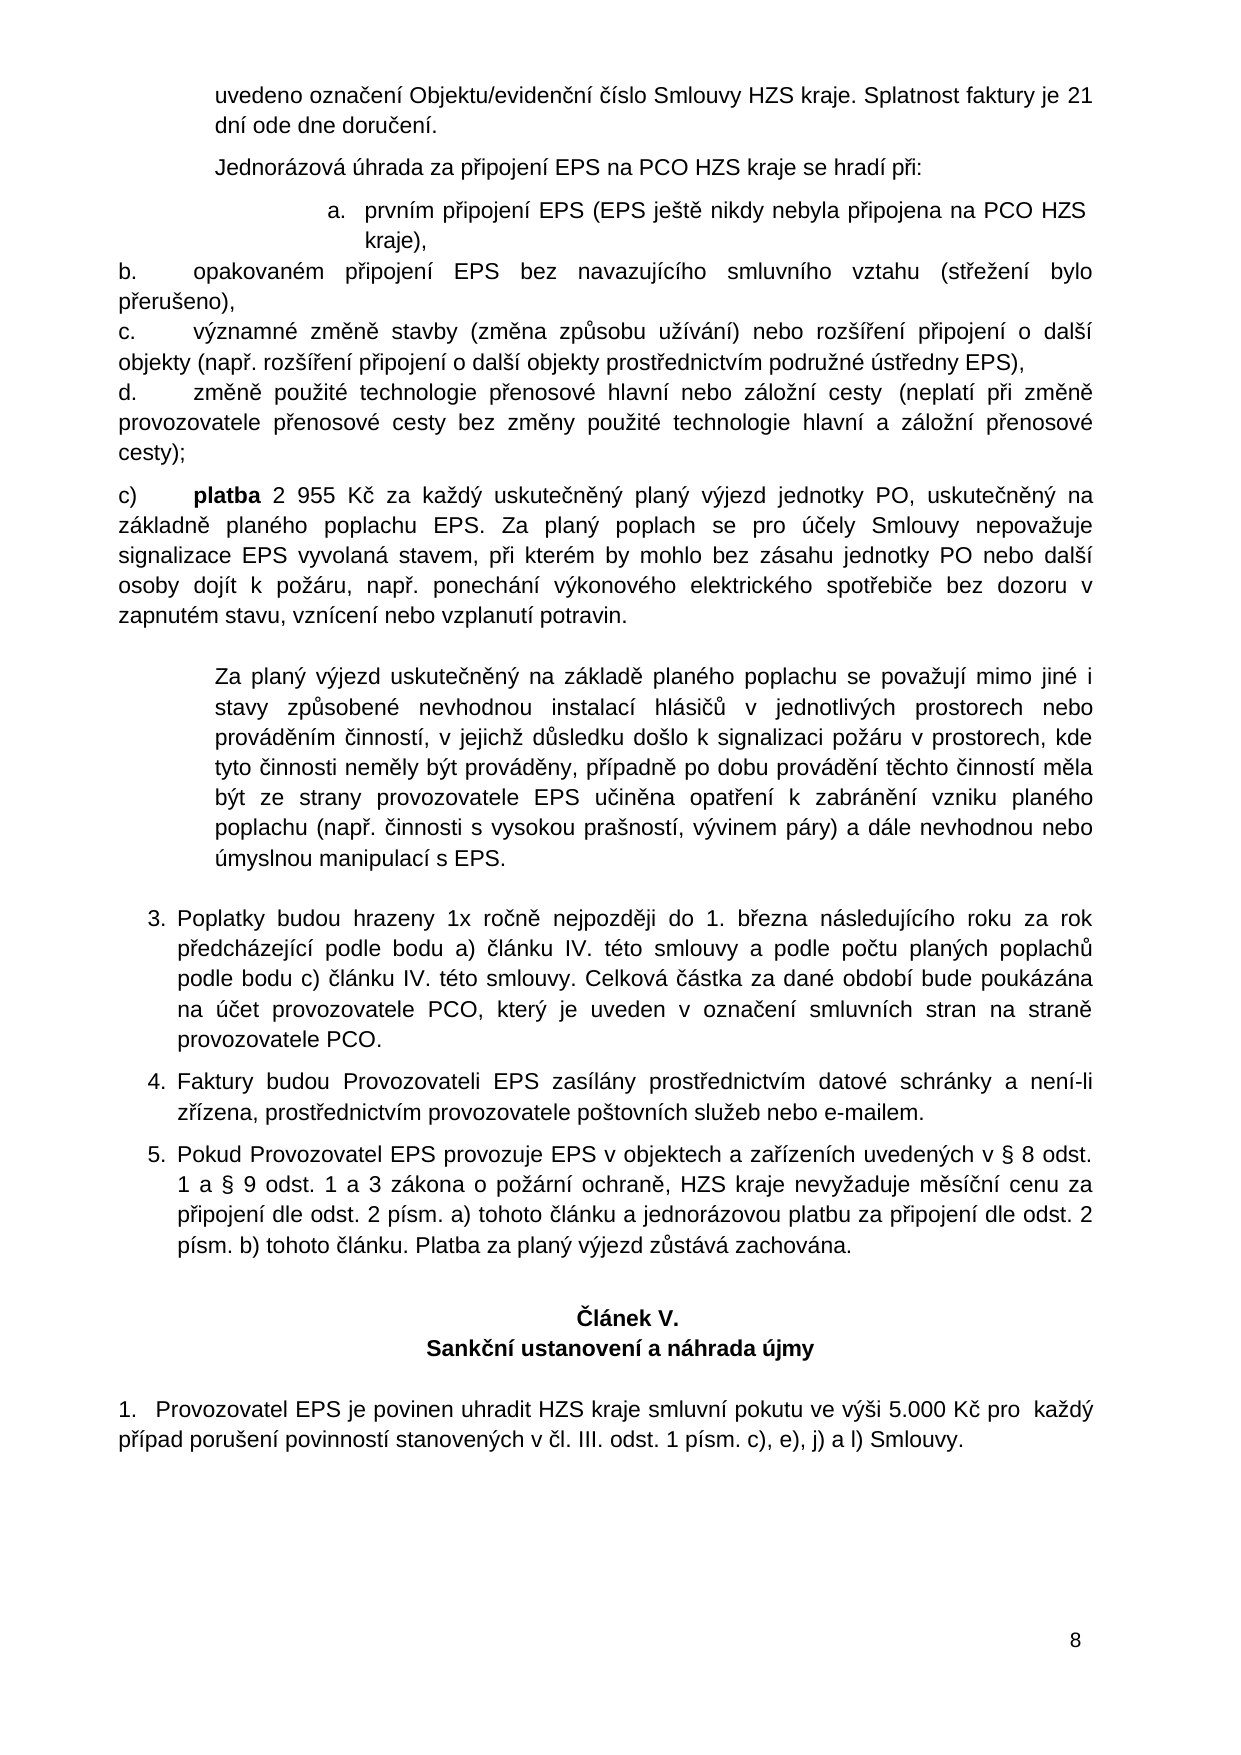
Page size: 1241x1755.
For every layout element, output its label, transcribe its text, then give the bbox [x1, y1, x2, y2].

list Pokud Provozovatel EPS provozuje EPS v objektech a zařízeních uvedených v § 8 odst. 1 a § 9 odst. 1 a 3 zákona o požární ochraně, HZS kraje nevyžaduje měsíční cenu za připojení dle odst. 2 písm. a) tohoto článku a jednorázovou platbu za připojení dle odst. 2 písm. b) tohoto článku. Platba za planý výjezd zůstává zachována. [147, 1141, 1094, 1258]
list prvním připojení EPS (EPS ještě nikdy nebyla připojena na PCO HZS [327, 197, 1137, 223]
text Za planý výjezd uskutečněný na základě planého poplachu se považují mimo jiné i stavy způsobené nevhodnou instalací hlásičů v jednotlivých prostorech nebo prováděním činností, v jejichž důsledku došlo k signalizaci požáru v prostorech, kde tyto činnosti neměly být prováděny, případně po dobu provádění těchto činností měla být ze strany provozovatele EPS učiněna opatření k zabránění vzniku planého poplachu (např. činnosti s vysokou prašností, vývinem páry) a dále nevhodnou nebo úmyslnou manipulací s EPS. [214, 663, 1094, 871]
list opakovaném připojení EPS bez navazujícího smluvního vztahu (střežení bylo přerušeno), [118, 258, 1093, 314]
list Poplatky budou hrazeny 1x ročně nejpozději do 1. března následujícího roku za rok předcházející podle bodu a) článku IV. této smlouvy a podle počtu planých poplachů podle bodu c) článku IV. této smlouvy. Celková částka za dané období bude poukázána na účet provozovatele PCO, který je uveden v označení smluvních stran na straně provozovatele PCO. [147, 905, 1094, 1052]
list Provozovatel EPS je povinen uhradit HZS kraje smluvní pokutu ve výši 5.000 Kč pro každý případ porušení povinností stanovených v čl. III. odst. 1 písm. c), e), j) a l) Smlouvy. [118, 1396, 1093, 1452]
list Faktury budou Provozovateli EPS zasílány prostřednictvím datové schránky a není-li zřízena, prostřednictvím provozovatele poštovních služeb nebo e-mailem. [147, 1068, 1094, 1125]
list významné změně stavby (změna způsobu užívání) nebo rozšíření připojení o další objekty (např. rozšíření připojení o další objekty prostřednictvím podružné ústředny EPS), [118, 318, 1093, 375]
text Jednorázová úhrada za připojení EPS na PCO HZS kraje se hradí při: [214, 154, 1137, 181]
list změně použité technologie přenosové hlavní nebo záložní cesty (neplatí při změně provozovatele přenosové cesty bez změny použité technologie hlavní a záložní přenosové cesty); [118, 379, 1093, 466]
subtitle Článek V. [119, 1304, 1137, 1331]
list platba 2 955 Kč za každý uskutečněný planý výjezd jednotky PO, uskutečněný na základně planého poplachu EPS. Za planý poplach se pro účely Smlouvy nepovažuje signalizace EPS vyvolaná stavem, při kterém by mohlo bez zásahu jednotky PO nebo další osoby dojít k požáru, např. ponechání výkonového elektrického spotřebiče bez dozoru v zapnutém stavu, vznícení nebo vzplanutí potravin. [118, 482, 1094, 629]
text uvedeno označení Objektu/evidenční číslo Smlouvy HZS kraje. Splatnost faktury je 21 dní ode dne doručení. [214, 82, 1093, 138]
text kraje), [364, 227, 1137, 254]
text Sankční ustanovení a náhrada újmy [151, 1335, 1089, 1361]
